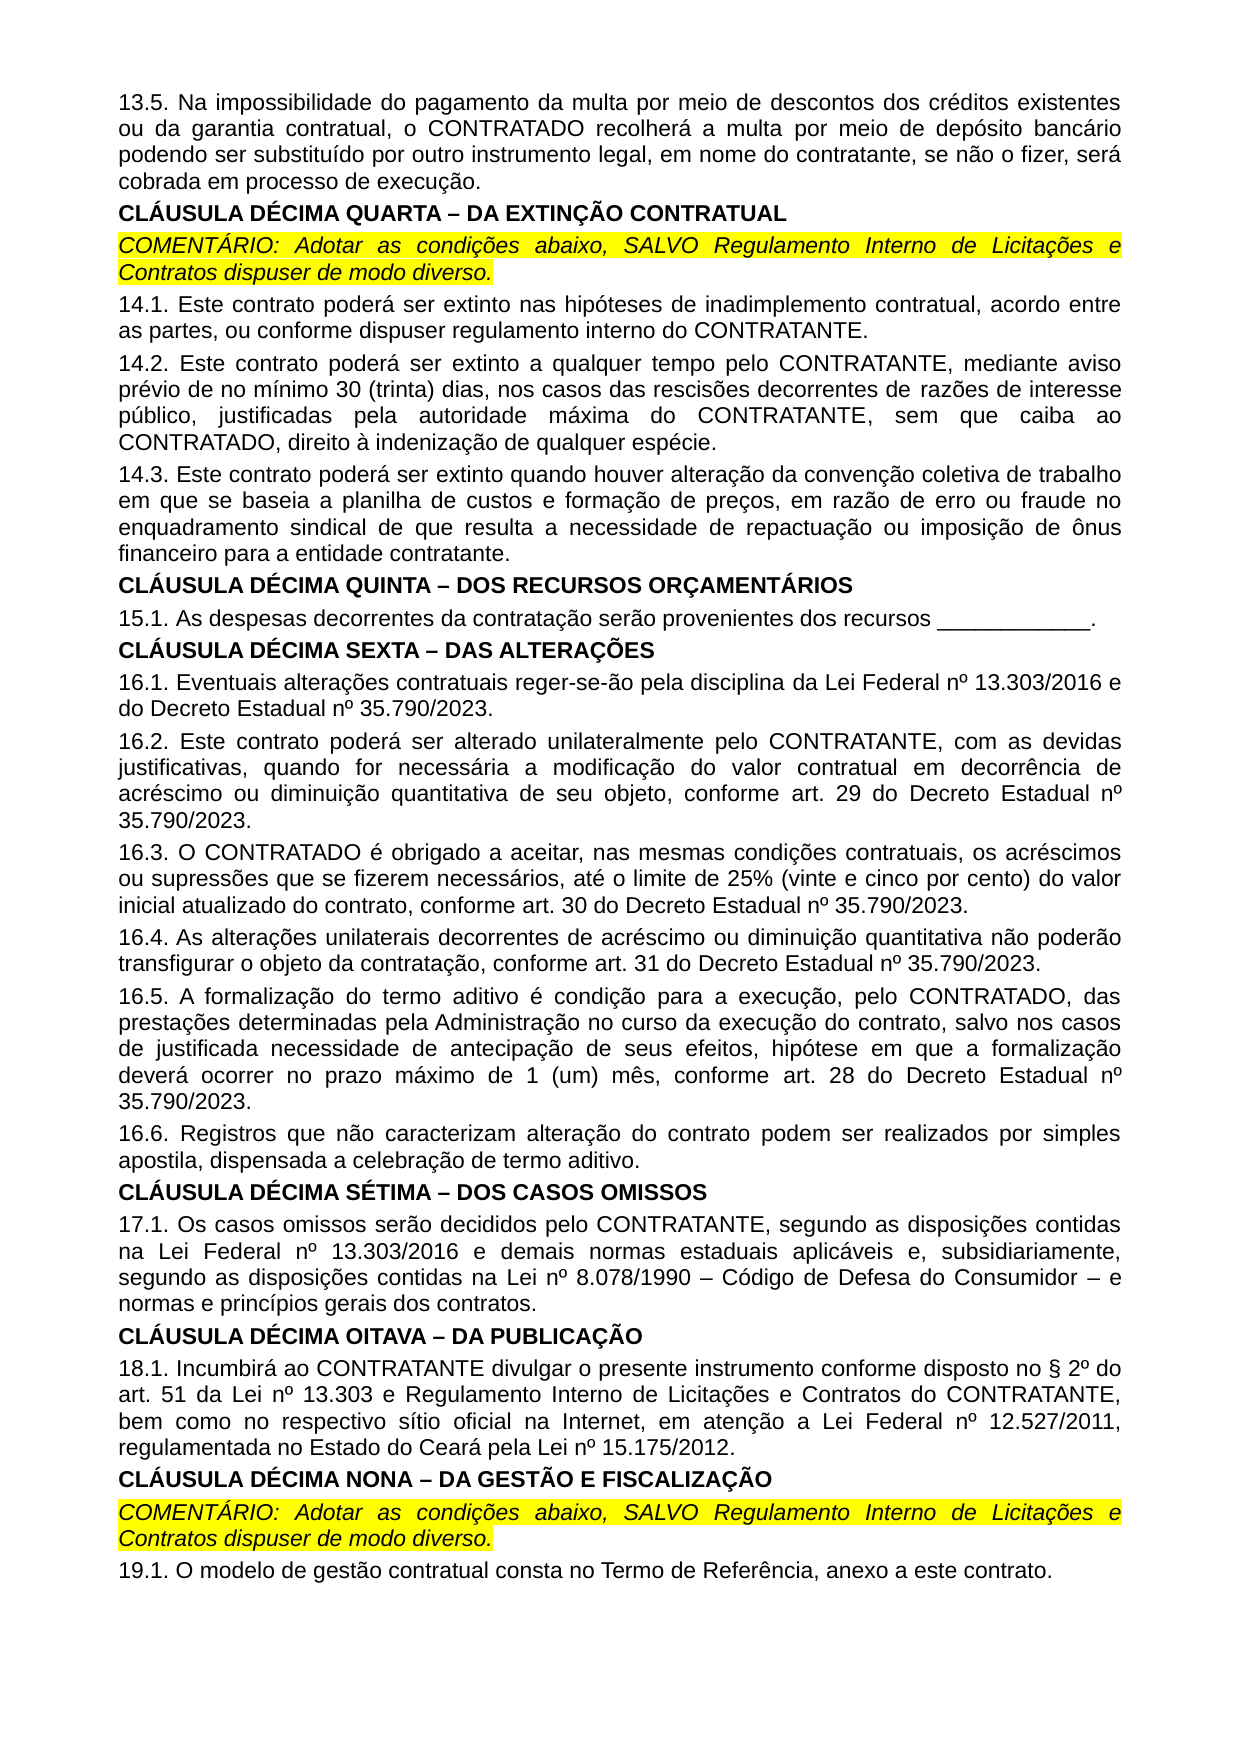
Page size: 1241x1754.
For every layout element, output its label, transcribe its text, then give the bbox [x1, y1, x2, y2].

text 16.3. O CONTRATADO é obrigado a aceitar, nas mesmas condições contratuais, os acréscimos ou supressões que se fizerem necessários, até o limite de 25% (vinte e cinco por cento) do valor inicial atualizado do contrato, conforme art. 30 do Decreto Estadual nº 35.790/2023. [118, 839, 1122, 918]
text 16.6. Registros que não caracterizam alteração do contrato podem ser realizados por simples apostila, dispensada a celebração de termo aditivo. [118, 1120, 1122, 1173]
text 16.2. Este contrato poderá ser alterado unilateralmente pelo CONTRATANTE, com as devidas justificativas, quando for necessária a modificação do valor contratual em decorrência de acréscimo ou diminuição quantitativa de seu objeto, conforme art. 29 do Decreto Estadual nº 35.790/2023. [118, 728, 1122, 833]
text CLÁUSULA DÉCIMA QUARTA – DA EXTINÇÃO CONTRATUAL [118, 200, 1122, 226]
text 16.1. Eventuais alterações contratuais reger-se-ão pela disciplina da Lei Federal nº 13.303/2016 e do Decreto Estadual nº 35.790/2023. [118, 669, 1122, 722]
text CLÁUSULA DÉCIMA OITAVA – DA PUBLICAÇÃO [118, 1323, 1122, 1349]
text CLÁUSULA DÉCIMA SÉTIMA – DOS CASOS OMISSOS [118, 1179, 1122, 1205]
text COMENTÁRIO: Adotar as condições abaixo, SALVO Regulamento Interno de Licitações e Contratos dispuser de modo diverso. [118, 232, 1122, 285]
text 16.5. A formalização do termo aditivo é condição para a execução, pelo CONTRATADO, das prestações determinadas pela Administração no curso da execução do contrato, salvo nos casos de justificada necessidade de antecipação de seus efeitos, hipótese em que a formalização deverá ocorrer no prazo máximo de 1 (um) mês, conforme art. 28 do Decreto Estadual nº 35.790/2023. [118, 983, 1122, 1114]
text 14.2. Este contrato poderá ser extinto a qualquer tempo pelo CONTRATANTE, mediante aviso prévio de no mínimo 30 (trinta) dias, nos casos das rescisões decorrentes de razões de interesse público, justificadas pela autoridade máxima do CONTRATANTE, sem que caiba ao CONTRATADO, direito à indenização de qualquer espécie. [118, 349, 1122, 455]
text 14.3. Este contrato poderá ser extinto quando houver alteração da convenção coletiva de trabalho em que se baseia a planilha de custos e formação de preços, em razão de erro ou fraude no enquadramento sindical de que resulta a necessidade de repactuação ou imposição de ônus financeiro para a entidade contratante. [118, 461, 1122, 566]
text 19.1. O modelo de gestão contratual consta no Termo de Referência, anexo a este contrato. [118, 1557, 1122, 1584]
text CLÁUSULA DÉCIMA QUINTA – DOS RECURSOS ORÇAMENTÁRIOS [118, 572, 1122, 598]
text COMENTÁRIO: Adotar as condições abaixo, SALVO Regulamento Interno de Licitações e Contratos dispuser de modo diverso. [118, 1499, 1122, 1551]
text CLÁUSULA DÉCIMA NONA – DA GESTÃO E FISCALIZAÇÃO [118, 1466, 1122, 1493]
text 14.1. Este contrato poderá ser extinto nas hipóteses de inadimplemento contratual, acordo entre as partes, ou conforme dispuser regulamento interno do CONTRATANTE. [118, 291, 1122, 343]
text 13.5. Na impossibilidade do pagamento da multa por meio de descontos dos créditos existentes ou da garantia contratual, o CONTRATADO recolherá a multa por meio de depósito bancário podendo ser substituído por outro instrumento legal, em nome do contratante, se não o fizer, será cobrada em processo de execução. [118, 88, 1122, 194]
text 18.1. Incumbirá ao CONTRATANTE divulgar o presente instrumento conforme disposto no § 2º do art. 51 da Lei nº 13.303 e Regulamento Interno de Licitações e Contratos do CONTRATANTE, bem como no respectivo sítio oficial na Internet, em atenção a Lei Federal nº 12.527/2011, regulamentada no Estado do Ceará pela Lei nº 15.175/2012. [118, 1355, 1122, 1460]
text 16.4. As alterações unilaterais decorrentes de acréscimo ou diminuição quantitativa não poderão transfigurar o objeto da contratação, conforme art. 31 do Decreto Estadual nº 35.790/2023. [118, 924, 1122, 977]
text 15.1. As despesas decorrentes da contratação serão provenientes dos recursos ____________. [118, 604, 1122, 631]
text 17.1. Os casos omissos serão decididos pelo CONTRATANTE, segundo as disposições contidas na Lei Federal nº 13.303/2016 e demais normas estaduais aplicáveis e, subsidiariamente, segundo as disposições contidas na Lei nº 8.078/1990 – Código de Defesa do Consumidor – e normas e princípios gerais dos contratos. [118, 1211, 1122, 1317]
text CLÁUSULA DÉCIMA SEXTA – DAS ALTERAÇÕES [118, 637, 1122, 663]
